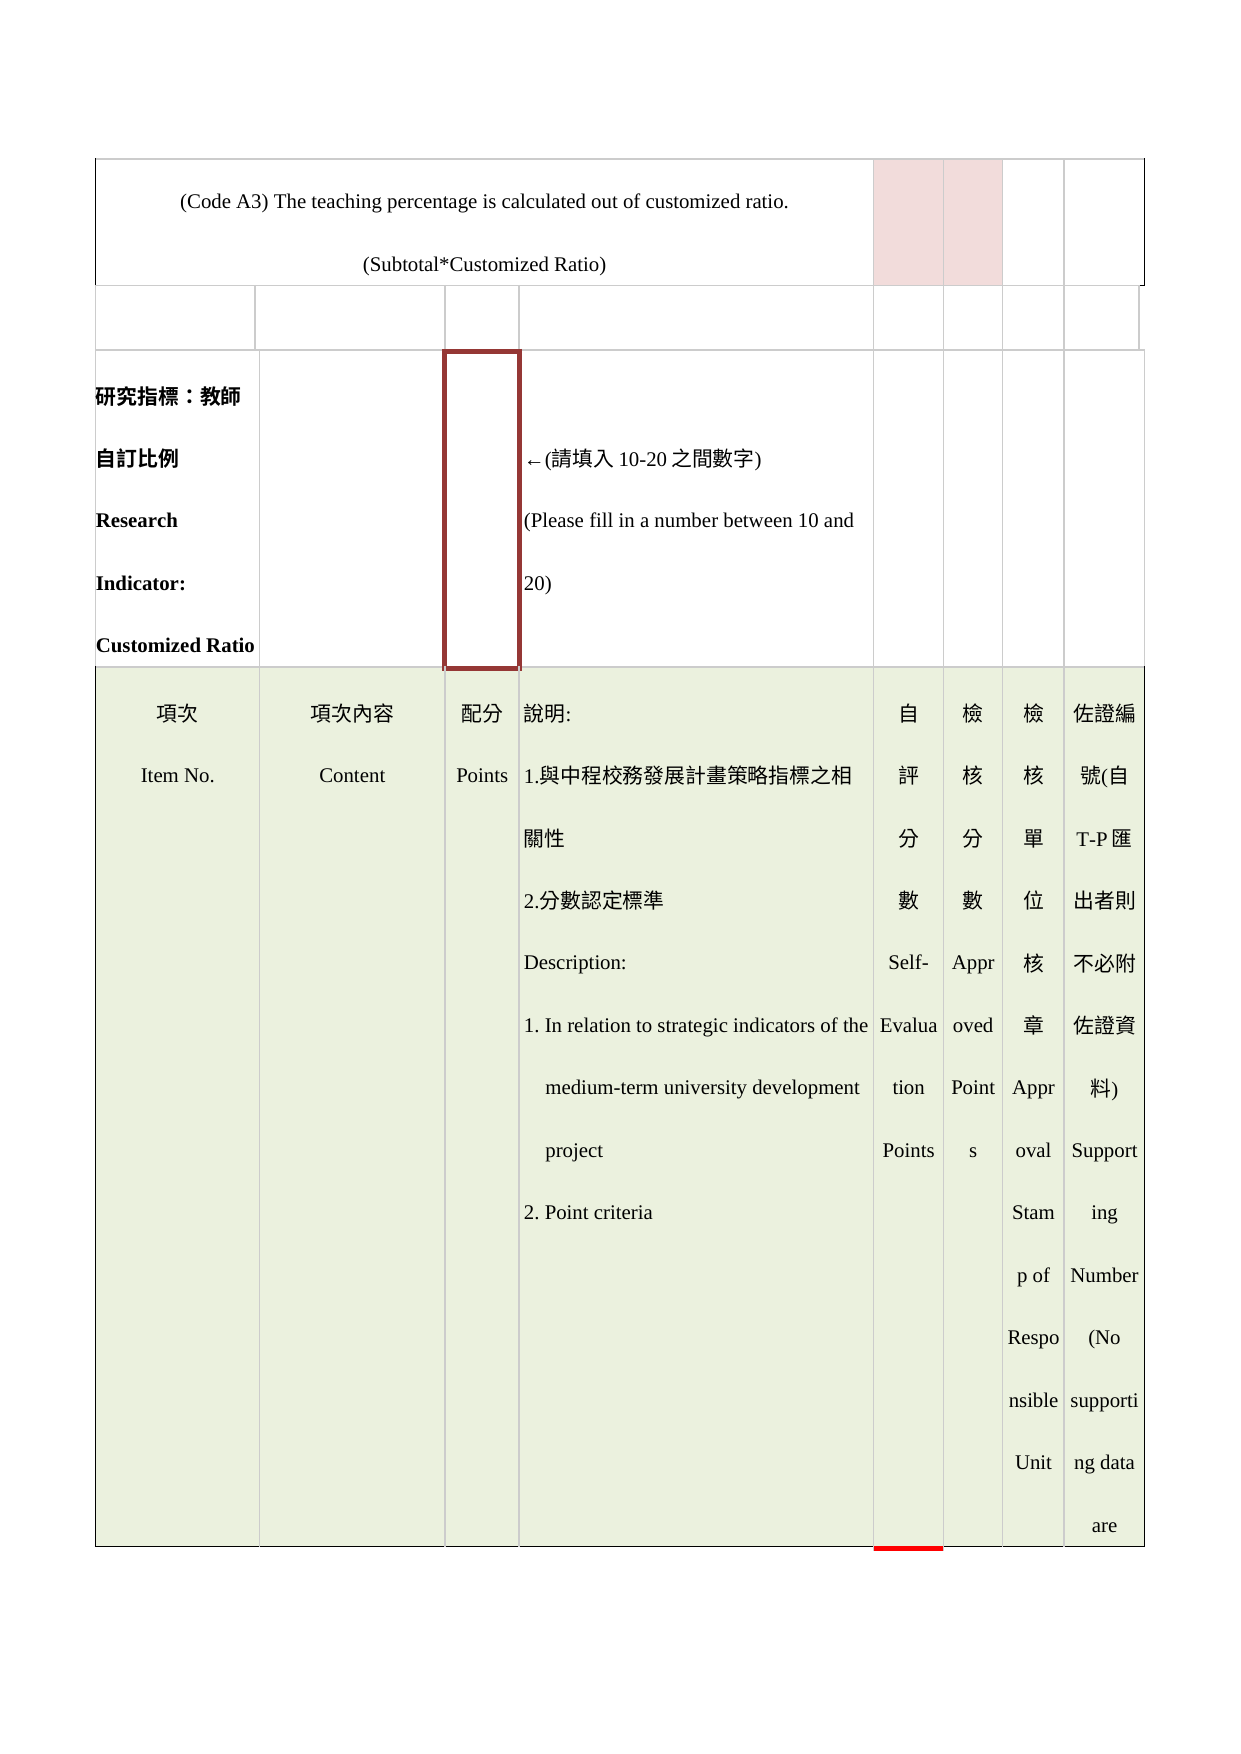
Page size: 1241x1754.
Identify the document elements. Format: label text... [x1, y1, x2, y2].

table_cell [1003, 286, 1063, 349]
table_cell [944, 160, 1002, 285]
table_cell 佐證編號(自T-P匯出者則不必附佐證資料) Supporting Number (No supporting data are [1065, 668, 1144, 1546]
table_cell [874, 351, 943, 666]
table_cell 研究指標：教師自訂比例 Research Indicator: Customized Ratio [96, 351, 259, 666]
table_cell [1065, 351, 1144, 666]
table_cell ←(請填入10-20之間數字) (Please fill in a number between 10 and 20) [522, 351, 873, 666]
table_cell [1003, 160, 1063, 285]
table_cell [874, 286, 943, 349]
table_cell [447, 354, 517, 666]
table_cell 檢 核 單 位 核 章 Approval Stamp of Responsible Unit [1003, 668, 1063, 1546]
table_cell [1065, 160, 1144, 285]
table_cell [944, 351, 1002, 666]
table_cell 說明: 1.與中程校務發展計畫策略指標之相關性 2.分數認定標準 Description: 1. In relation to strategic indicators of the medium-term university development project 2. Point criteria [520, 668, 873, 1546]
table_cell (Code A3) The teaching percentage is calculated out of customized ratio. (Subtotal*Customized Ratio) [96, 160, 873, 285]
table_cell 自 評 分 數 Self-Evaluation Points [874, 668, 943, 1546]
table_cell [520, 286, 873, 349]
table_cell [446, 286, 518, 349]
table_cell [96, 286, 254, 349]
table_cell [1140, 286, 1144, 349]
table_cell [944, 286, 1002, 349]
table_cell [874, 160, 943, 285]
table_cell 配分 Points [446, 671, 518, 1546]
table_cell [260, 351, 442, 666]
table_cell 檢 核 分 數 Approved Points [944, 668, 1002, 1546]
table_cell 項次 Item No. [96, 668, 259, 1546]
table_cell [256, 286, 444, 349]
table_cell 項次內容 Content [260, 668, 444, 1546]
table_cell [1065, 286, 1138, 349]
table_cell [1003, 351, 1063, 666]
